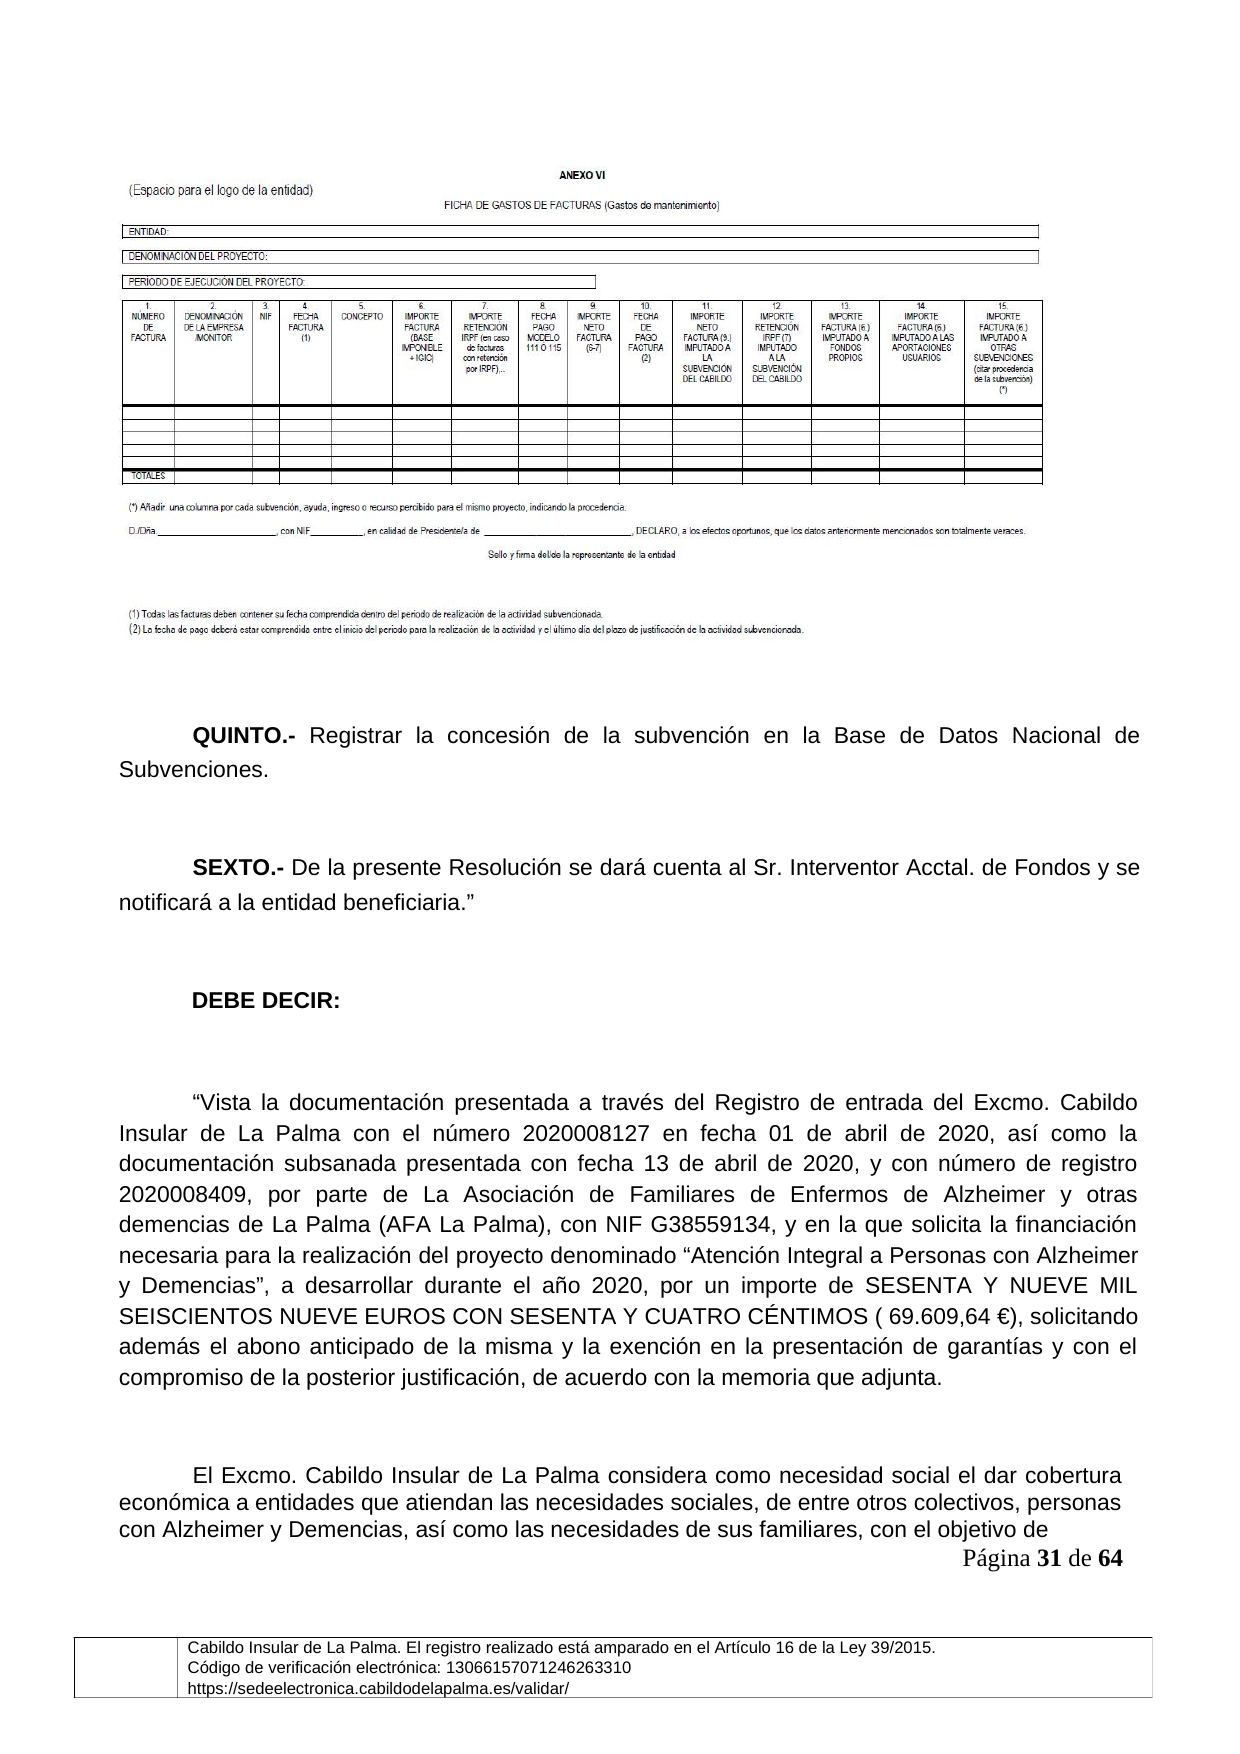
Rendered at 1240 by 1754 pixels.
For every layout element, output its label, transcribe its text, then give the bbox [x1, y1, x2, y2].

text SEXTO.- De la presente Resolución se dará cuenta al Sr. Interventor Acctal. de Fondos y se notificará a la entidad beneficiaria.” [119, 854, 1141, 915]
text QUINTO.- Registrar la concesión de la subvención en la Base de Datos Nacional de Subvenciones. [119, 722, 1141, 782]
text “Vista la documentación presentada a través del Registro de entrada del Excmo. Cabildo Insular de La Palma con el número 2020008127 en fecha 01 de abril de 2020, así como la documentación subsanada presentada con fecha 13 de abril de 2020, y con número de registro 2020008409, por parte de La Asociación de Familiares de Enfermos de Alzheimer y otras demencias de La Palma (AFA La Palma), con NIF G38559134, y en la que solicita la financiación necesaria para la realización del proyecto denominado “Atención Integral a Personas con Alzheimer y Demencias”, a desarrollar durante el año 2020, por un importe de SESENTA Y NUEVE MIL SEISCIENTOS NUEVE EUROS CON SESENTA Y CUATRO CÉNTIMOS ( 69.609,64 €), solicitando además el abono anticipado de la misma y la exención en la presentación de garantías y con el compromiso de la posterior justificación, de acuerdo con la memoria que adjunta. [119, 1089, 1139, 1390]
text Página 31 de 64 [962, 1543, 1141, 1572]
text El Excmo. Cabildo Insular de La Palma considera como necesidad social el dar cobertura económica a entidades que atiendan las necesidades sociales, de entre otros colectivos, personas con Alzheimer y Demencias, así como las necesidades de sus familiares, con el objetivo de [119, 1462, 1122, 1542]
text DEBE DECIR: [192, 987, 1141, 1013]
